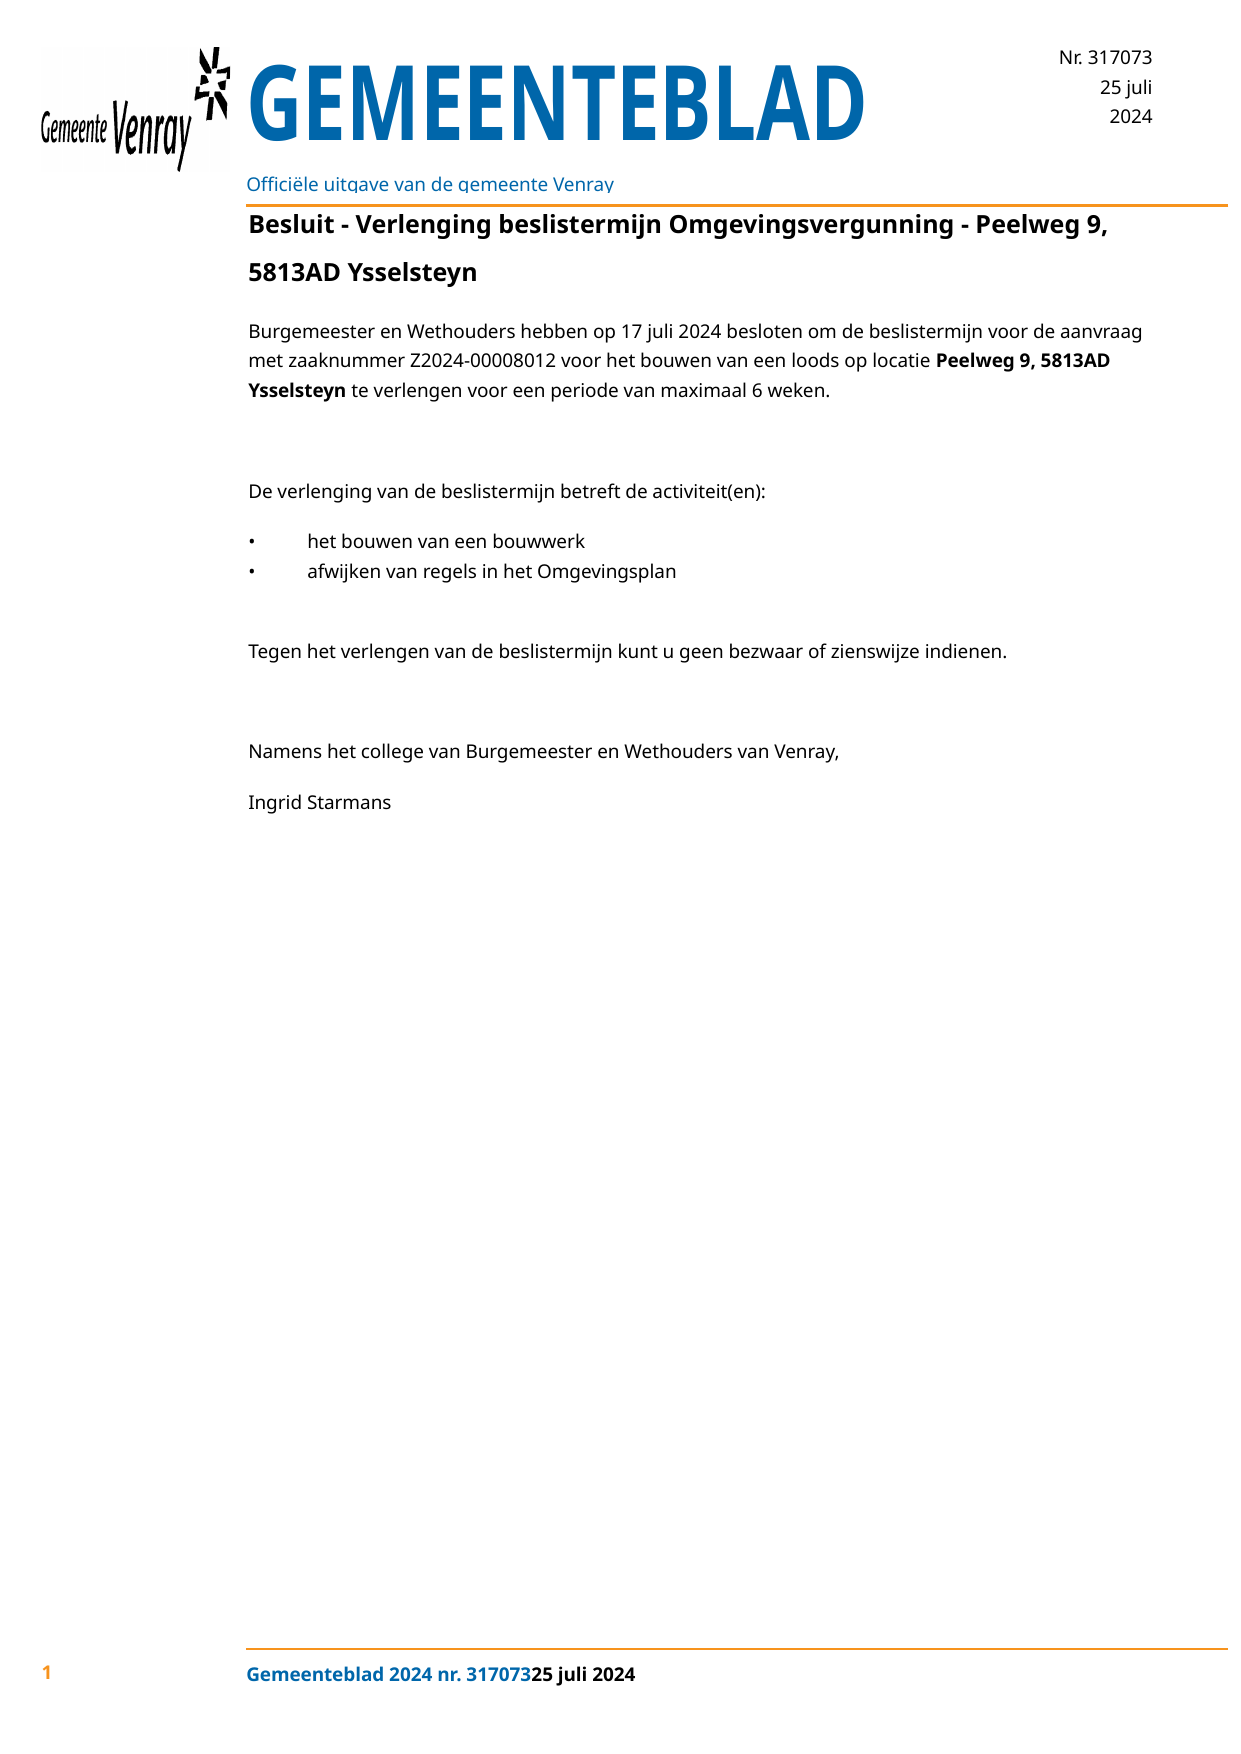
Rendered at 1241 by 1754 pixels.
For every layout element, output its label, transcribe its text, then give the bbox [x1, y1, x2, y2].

text Ingrid Starmans [248, 789, 1152, 815]
text De verlenging van de beslistermijn betreft de activiteit(en): [248, 478, 1152, 504]
text Burgemeester en Wethouders hebben op 17 juli 2024 besloten om de beslistermijn voor de aanvraag met zaaknummer Z2024-00008012 voor het bouwen van een loods op locatie Peelweg 9, 5813AD Ysselsteyn te verlengen voor een periode van maximaal 6 weken. [248, 318, 1152, 403]
text Besluit - Verlenging beslistermijn Omgevingsvergunning - Peelweg 9, 5813AD Ysselsteyn [248, 207, 1152, 288]
list afwijken van regels in het Omgevingsplan [248, 558, 1152, 584]
list het bouwen van een bouwwerk [248, 528, 1152, 554]
picture [41, 47, 231, 172]
text Namens het college van Burgemeester en Wethouders van Venray, [248, 739, 1152, 764]
text Tegen het verlengen van de beslistermijn kunt u geen bezwaar of zienswijze indienen. [248, 638, 1152, 664]
